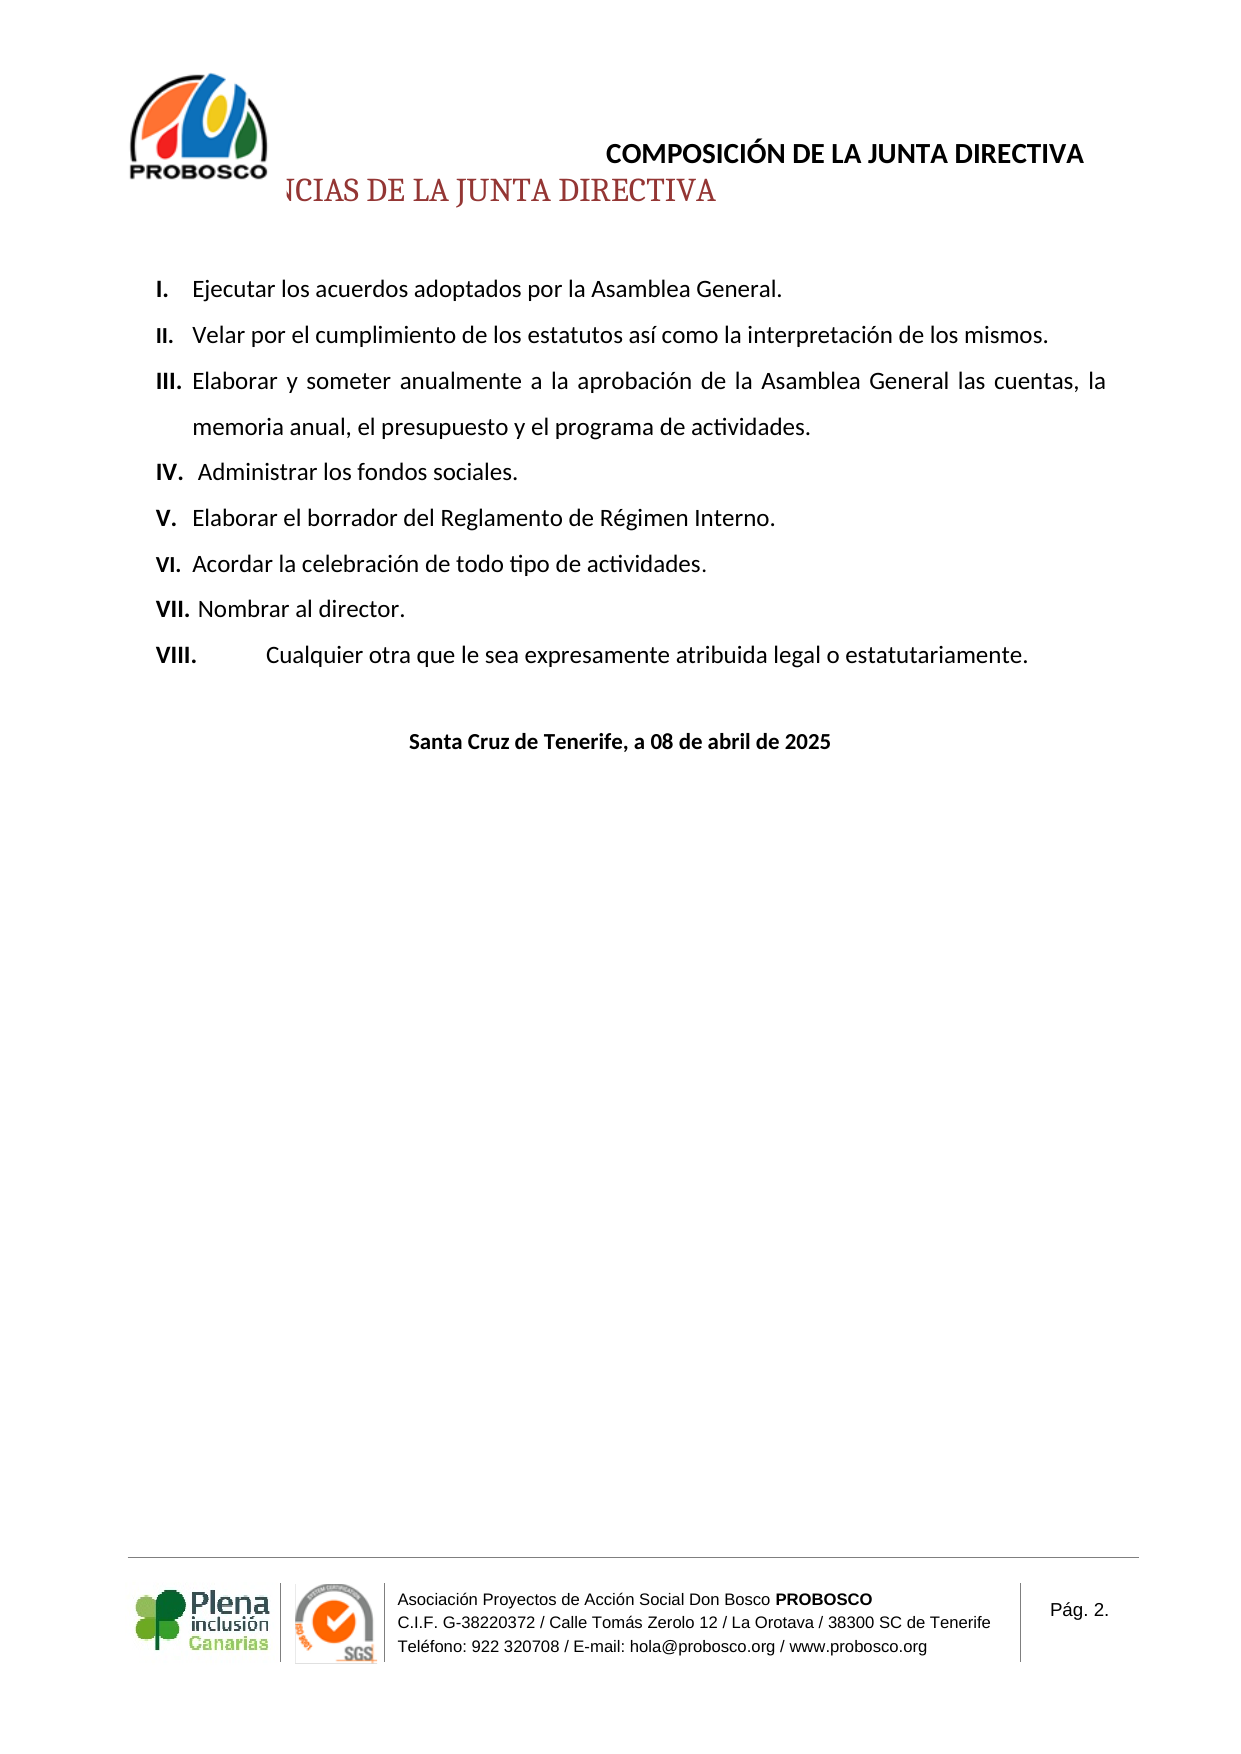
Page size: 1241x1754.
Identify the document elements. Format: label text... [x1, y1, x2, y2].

list Velar por el cumplimiento de los estatutos así como la interpretación de los mismos. [156, 319, 1107, 350]
list Nombrar al director. [156, 593, 1107, 624]
list Elaborar el borrador del Reglamento de Régimen Interno. [156, 502, 1107, 533]
subtitle COMPETENCIAS DE LA JUNTA DIRECTIVA [287, 171, 1107, 209]
list Cualquier otra que le sea expresamente atribuida legal o estatutariamente. [156, 639, 1107, 670]
list Administrar los fondos sociales. [156, 456, 1107, 487]
list Ejecutar los acuerdos adoptados por la Asamblea General. [156, 273, 1107, 304]
list Acordar la celebración de todo tipo de actividades. [156, 548, 1107, 578]
list Elaborar y someter anualmente a la aprobación de la Asamblea General las cuentas, la memoria anual, el presupuesto y el programa de actividades. [156, 365, 1107, 441]
text Santa Cruz de Tenerife, a 08 de abril de 2025 [133, 727, 1107, 755]
